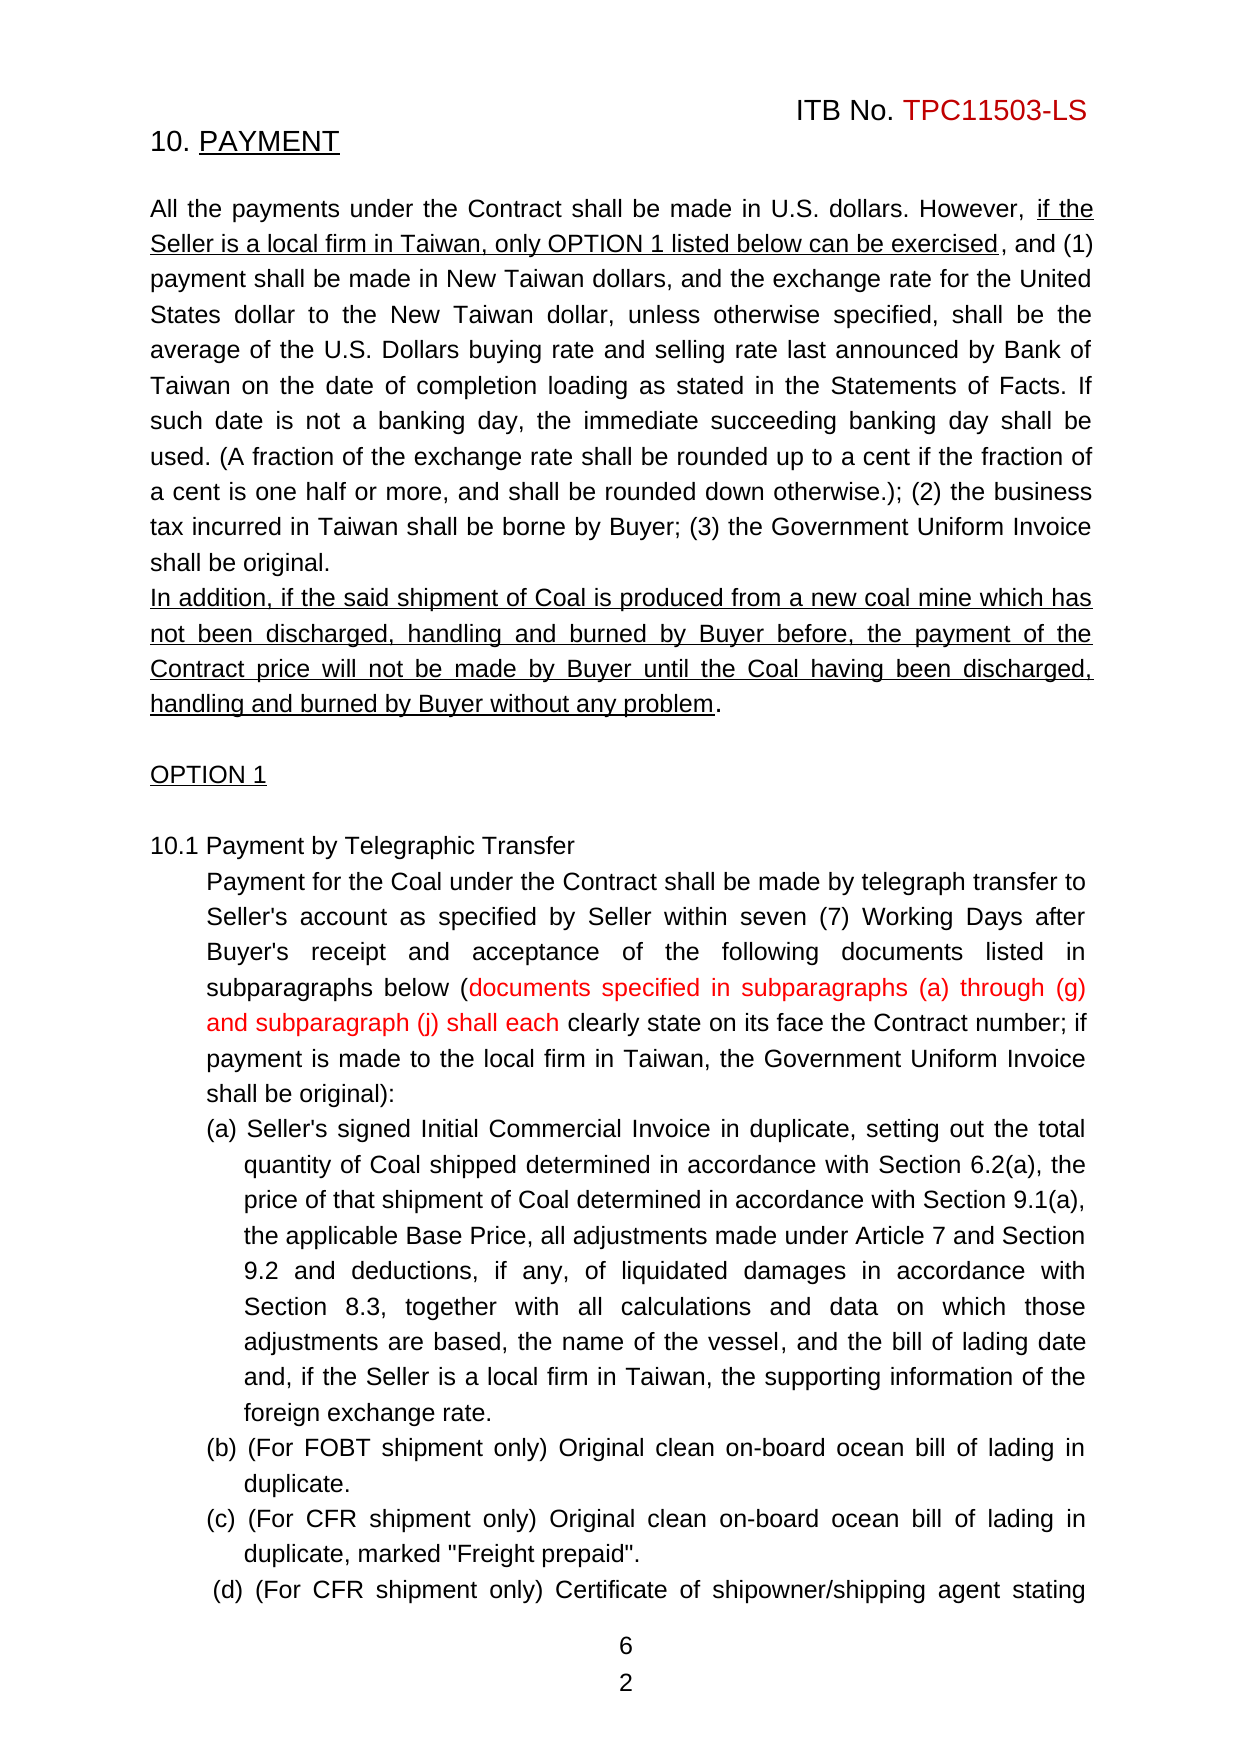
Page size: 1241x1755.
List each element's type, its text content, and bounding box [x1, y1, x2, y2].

text (b) (For FOBT shipment only) Original clean on-board ocean bill of lading in duplicate. [206, 1428, 1087, 1499]
text (d) (For CFR shipment only) Certificate of shipowner/shipping agent stating [212, 1570, 1087, 1605]
text OPTION 1 [150, 755, 1087, 791]
text In addition, if the said shipment of Coal is produced from a new coal mine which has not been discharged, handling and burned by Buyer before, the payment of the Contract price will not be made by Buyer until the Coal having been discharged, [150, 578, 1094, 679]
text 10.1 Payment by Telegraphic Transfer [150, 826, 1087, 862]
text handling and burned by Buyer without any problem. [150, 680, 1094, 720]
text (a) Seller's signed Initial Commercial Invoice in duplicate, setting out the total quantity of Coal shipped determined in accordance with Section 6.2(a), the price of that shipment of Coal determined in accordance with Section 9.1(a), the applicable Base Price, all adjustments made under Article 7 and Section 9.2 and deductions, if any, of liquidated damages in accordance with Section 8.3, together with all calculations and data on which those adjustments are based, the name of the vessel, and the bill of lading date and, if the Seller is a local firm in Taiwan, the supporting information of the foreign exchange rate. [206, 1109, 1087, 1428]
text All the payments under the Contract shall be made in U.S. dollars. However, if the Seller is a local firm in Taiwan, only OPTION 1 listed below can be exercised, and (1) payment shall be made in New Taiwan dollars, and the exchange rate for the United States dollar to the New Taiwan dollar, unless otherwise specified, shall be the average of the U.S. Dollars buying rate and selling rate last announced by Bank of Taiwan on the date of completion loading as stated in the Statements of Facts. If such date is not a banking day, the immediate succeeding banking day shall be used. (A fraction of the exchange rate shall be rounded up to a cent if the fraction of a cent is one half or more, and shall be rounded down otherwise.); (2) the business tax incurred in Taiwan shall be borne by Buyer; (3) the Government Uniform Invoice shall be original. [150, 189, 1094, 578]
text 10. PAYMENT [150, 126, 1192, 157]
text (c) (For CFR shipment only) Original clean on-board ocean bill of lading in duplicate, marked "Freight prepaid". [206, 1499, 1087, 1570]
text Payment for the Coal under the Contract shall be made by telegraph transfer to Seller's account as specified by Seller within seven (7) Working Days after Buyer's receipt and acceptance of the following documents listed in subparagraphs below (documents specified in subparagraphs (a) through (g) and subparagraph (j) shall each clearly state on its face the Contract number; if payment is made to the local firm in Taiwan, the Government Uniform Invoice shall be original): [206, 862, 1087, 1109]
